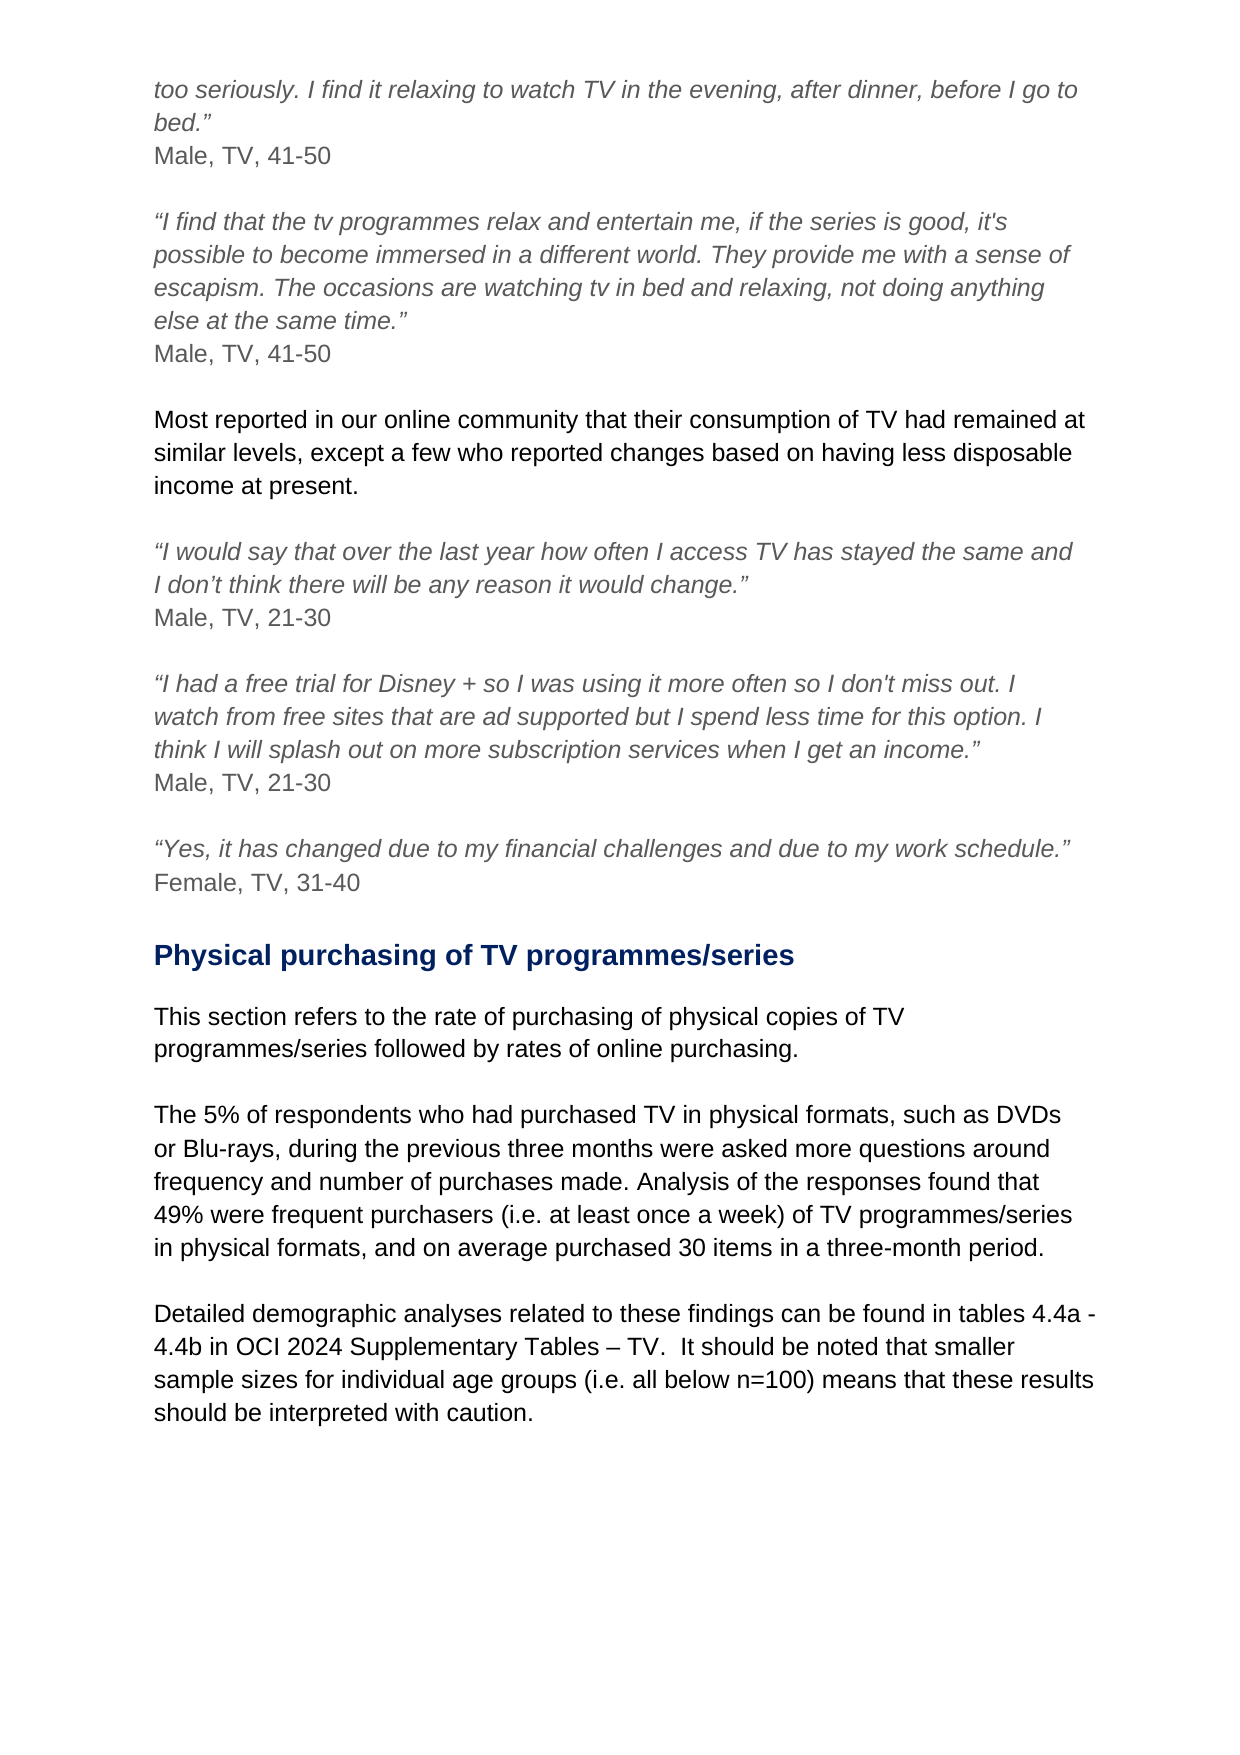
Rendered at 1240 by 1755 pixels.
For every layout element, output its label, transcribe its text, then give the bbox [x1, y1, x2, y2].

text too seriously. I find it relaxing to watch TV in the evening, after dinner, before I go to bed.” [153, 75, 1089, 137]
text This section refers to the rate of purchasing of physical copies of TV programmes/series followed by rates of online purchasing. [153, 1001, 1089, 1063]
text Detailed demographic analyses related to these findings can be found in tables 4.4a -4.4b in OCI 2024 Supplementary Tables – TV. It should be noted that smaller sample sizes for individual age groups (i.e. all below n=100) means that these results should be interpreted with caution. [153, 1299, 1101, 1426]
text “I find that the tv programmes relax and entertain me, if the series is good, it's possible to become immersed in a different world. They provide me with a sense of escapism. The occasions are watching tv in bed and relaxing, not doing anything else at the same time.” [153, 207, 1089, 335]
text Male, TV, 21-30 [153, 768, 1089, 797]
text Female, TV, 31-40 [153, 867, 1089, 896]
text Male, TV, 21-30 [153, 603, 1089, 632]
text “I had a free trial for Disney + so I was using it more often so I don't miss out. I watch from free sites that are ad supported but I spend less time for this option. I think I will splash out on more subscription services when I get an income.” [153, 669, 1089, 764]
subtitle Physical purchasing of TV programmes/series [153, 938, 1089, 971]
text “I would say that over the last year how often I access TV has stayed the same and I don’t think there will be any reason it would change.” [153, 537, 1089, 599]
text Most reported in our online community that their consumption of TV had remained at similar levels, except a few who reported changes based on having less disposable income at present. [153, 405, 1089, 500]
text Male, TV, 41-50 [153, 141, 1089, 170]
text “Yes, it has changed due to my financial challenges and due to my work schedule.” [153, 834, 1089, 863]
text Male, TV, 41-50 [153, 339, 1089, 368]
text The 5% of respondents who had purchased TV in physical formats, such as DVDs or Blu-rays, during the previous three months were asked more questions around frequency and number of purchases made. Analysis of the responses found that 49% were frequent purchasers (i.e. at least once a week) of TV programmes/series in physical formats, and on average purchased 30 items in a three-month period. [153, 1101, 1089, 1261]
